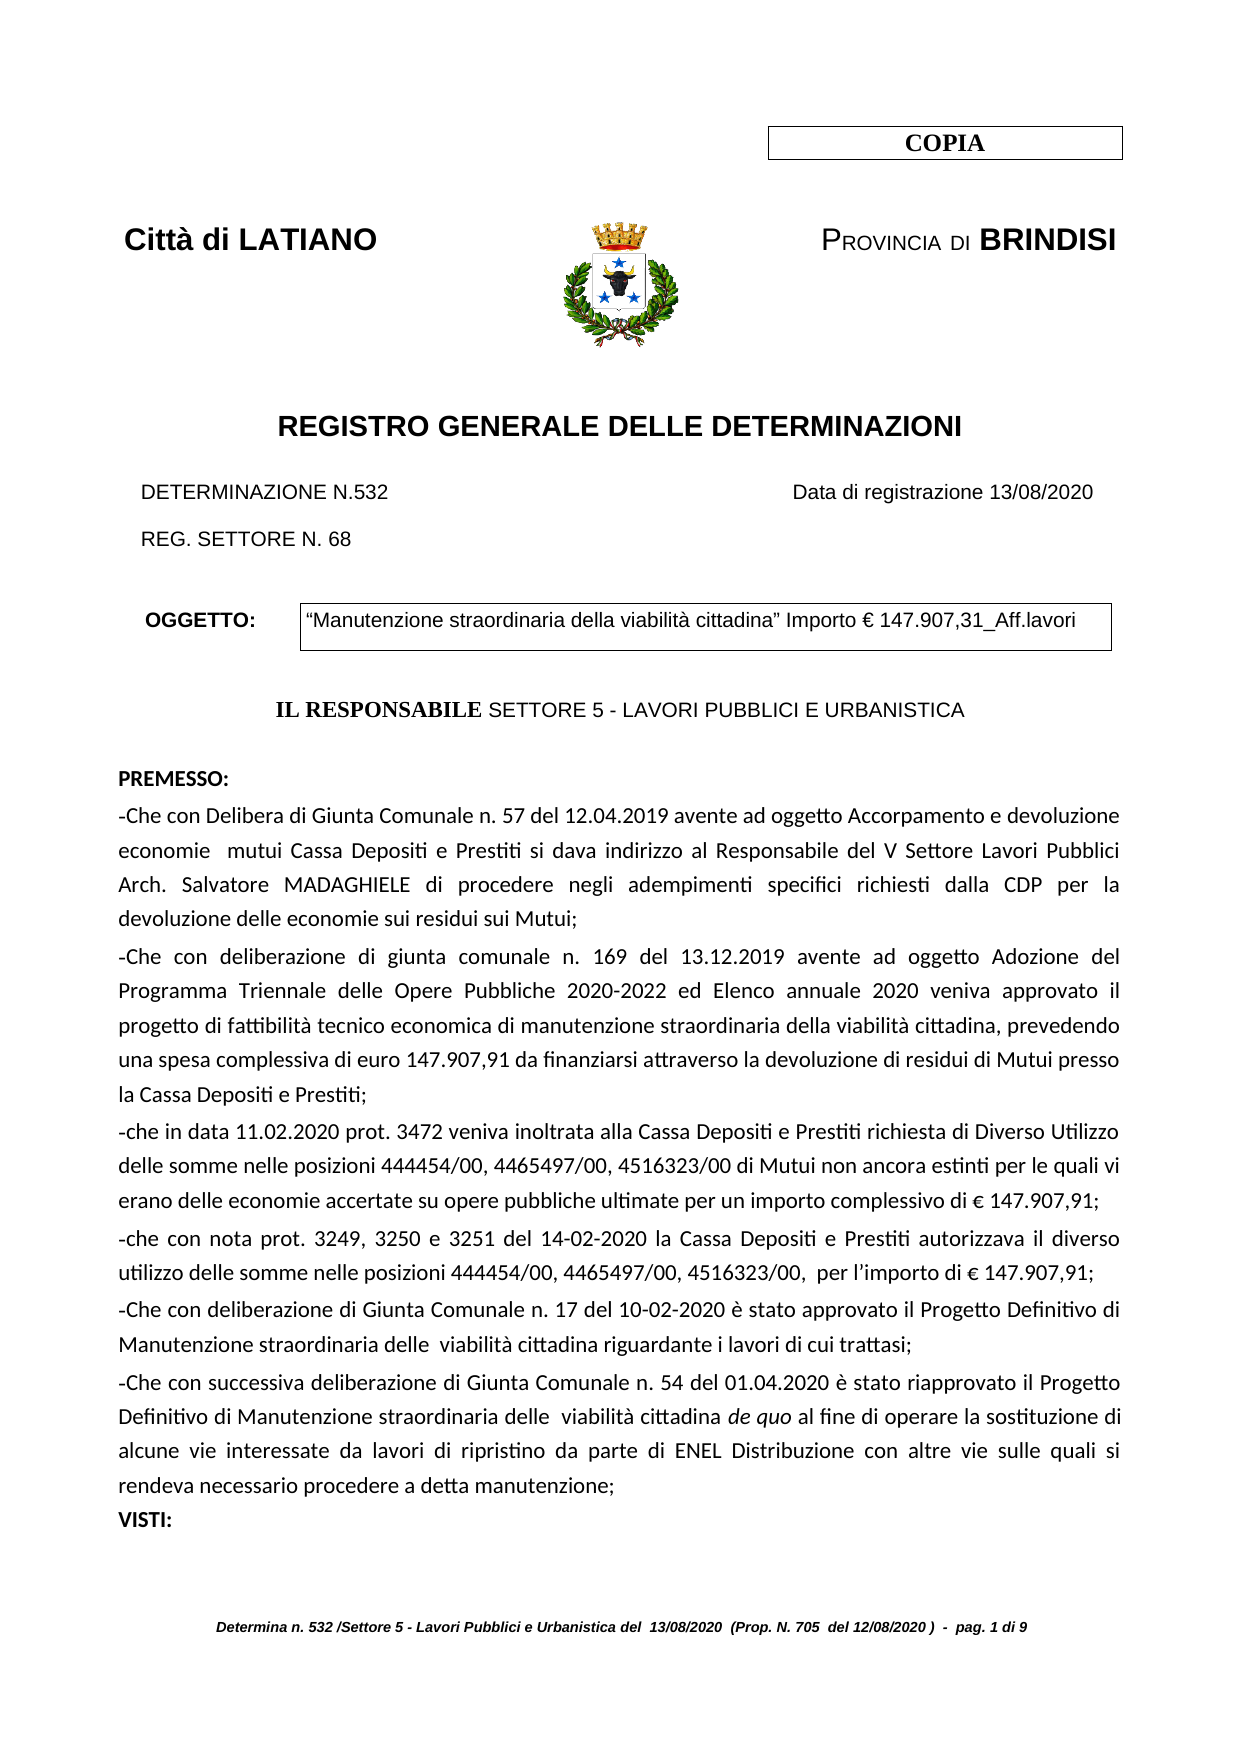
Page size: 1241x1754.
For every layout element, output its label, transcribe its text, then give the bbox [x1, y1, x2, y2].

table_cell REG. SETTORE N. 68 [135, 522, 556, 569]
table_header [453, 223, 787, 377]
table_header “Manutenzione straordinaria della viabilità cittadina” Importo € 147.907,31_Aff.lavori [301, 604, 1111, 650]
text VISTI: [118, 1510, 1122, 1533]
list che in data 11.02.2020 prot. 3472 veniva inoltrata alla Cassa Depositi e Prestiti richiesta di Diverso Utilizzo delle somme nelle posizioni 444454/00, 4465497/00, 4516323/00 di Mutui non ancora estinti per le quali vi erano delle economie accertate su opere pubbliche ultimate per un importo complessivo di € 147.907,91; [118, 1119, 1122, 1214]
table_header Provincia di BRINDISI [787, 217, 1122, 377]
table_header Città di LATIANO [118, 217, 453, 377]
list Che con deliberazione di Giunta Comunale n. 17 del 10-02-2020 è stato approvato il Progetto Definitivo di Manutenzione straordinaria delle viabilità cittadina riguardante i lavori di cui trattasi; [118, 1297, 1122, 1358]
list Che con deliberazione di giunta comunale n. 169 del 13.12.2019 avente ad oggetto Adozione del Programma Triennale delle Opere Pubbliche 2020-2022 ed Elenco annuale 2020 veniva approvato il progetto di fattibilità tecnico economica di manutenzione straordinaria della viabilità cittadina, prevedendo una spesa complessiva di euro 147.907,91 da finanziarsi attraverso la devoluzione di residui di Mutui presso la Cassa Depositi e Prestiti; [118, 944, 1122, 1108]
table_header [453, 217, 787, 222]
list Che con Delibera di Giunta Comunale n. 57 del 12.04.2019 avente ad oggetto Accorpamento e devoluzione economie mutui Cassa Depositi e Prestiti si dava indirizzo al Responsabile del V Settore Lavori Pubblici Arch. Salvatore MADAGHIELE di procedere negli adempimenti specifici richiesti dalla CDP per la devoluzione delle economie sui residui sui Mutui; [118, 803, 1122, 933]
table_header OGGETTO: [139, 603, 300, 651]
table_cell [556, 522, 1099, 569]
list che con nota prot. 3249, 3250 e 3251 del 14-02-2020 la Cassa Depositi e Prestiti autorizzava il diverso utilizzo delle somme nelle posizioni 444454/00, 4465497/00, 4516323/00, per l’importo di € 147.907,91; [118, 1226, 1122, 1286]
list Che con successiva deliberazione di Giunta Comunale n. 54 del 01.04.2020 è stato riapprovato il Progetto Definitivo di Manutenzione straordinaria delle viabilità cittadina de quo al fine di operare la sostituzione di alcune vie interessate da lavori di ripristino da parte di ENEL Distribuzione con altre vie sulle quali si rendeva necessario procedere a detta manutenzione; [118, 1369, 1122, 1499]
table_header DETERMINAZIONE N.532 [135, 475, 556, 522]
text REGISTRO GENERALE DELLE DETERMINAZIONI [118, 410, 1122, 442]
text Il Responsabile Settore 5 - Lavori Pubblici e Urbanistica [118, 697, 1122, 722]
table_header Data di registrazione 13/08/2020 [556, 475, 1099, 522]
text PREMESSO: [118, 769, 1122, 792]
picture [561, 222, 679, 349]
